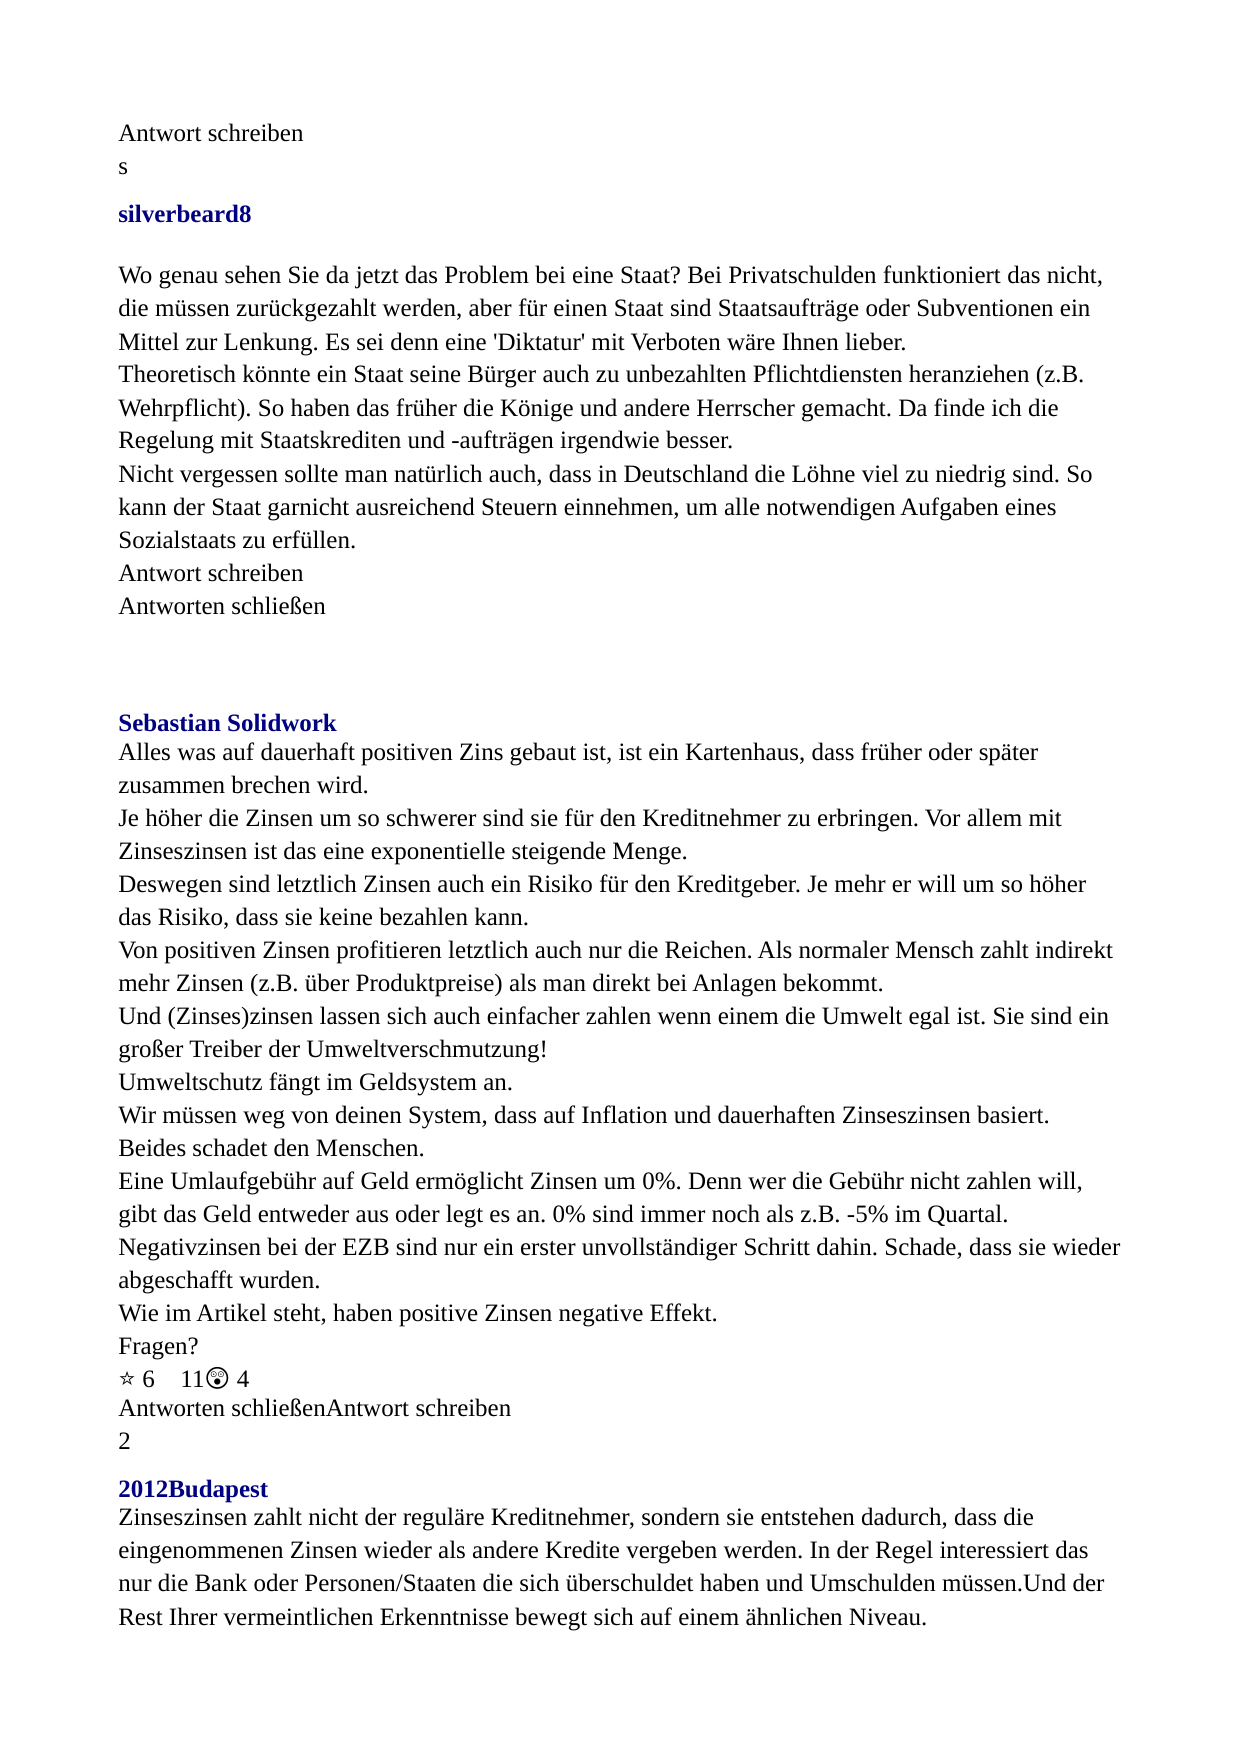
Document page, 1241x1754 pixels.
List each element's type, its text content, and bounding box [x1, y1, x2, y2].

text Alles was auf dauerhaft positiven Zins gebaut ist, ist ein Kartenhaus, dass früher oder später zusammen brechen wird. [118, 737, 1122, 799]
text Nicht vergessen sollte man natürlich auch, dass in Deutschland die Löhne viel zu niedrig sind. So kann der Staat garnicht ausreichend Steuern einnehmen, um alle notwendigen Aufgaben eines Sozialstaats zu erfüllen. [118, 459, 1122, 553]
text Je höher die Zinsen um so schwerer sind sie für den Kreditnehmer zu erbringen. Vor allem mit Zinseszinsen ist das eine exponentielle steigende Menge. [118, 803, 1122, 865]
text s [118, 151, 1122, 180]
text Antwort schreiben [118, 558, 1122, 586]
text Fragen? 🙂 [118, 1331, 1122, 1360]
text Wir müssen weg von deinen System, dass auf Inflation und dauerhaften Zinseszinsen basiert. Beides schadet den Menschen. [118, 1100, 1122, 1162]
text Eine Umlaufgebühr auf Geld ermöglicht Zinsen um 0%. Denn wer die Gebühr nicht zahlen will, gibt das Geld entweder aus oder legt es an. 0% sind immer noch als z.B. -5% im Quartal. [118, 1166, 1122, 1228]
text Umweltschutz fängt im Geldsystem an. [118, 1067, 1122, 1096]
text Zinseszinsen zahlt nicht der reguläre Kreditnehmer, sondern sie entstehen dadurch, dass die eingenommenen Zinsen wieder als andere Kredite vergeben werden. In der Regel interessiert das nur die Bank oder Personen/Staaten die sich überschuldet haben und Umschulden müssen.Und der Rest Ihrer vermeintlichen Erkenntnisse bewegt sich auf einem ähnlichen Niveau. [118, 1502, 1122, 1630]
subtitle 2012Budapest [118, 1474, 1122, 1502]
text Antwort schreiben [118, 118, 1122, 147]
text Von positiven Zinsen profitieren letztlich auch nur die Reichen. Als normaler Mensch zahlt indirekt mehr Zinsen (z.B. über Produktpreise) als man direkt bei Anlagen bekommt. [118, 935, 1122, 997]
text Wie im Artikel steht, haben positive Zinsen negative Effekt. [118, 1298, 1122, 1327]
text Deswegen sind letztlich Zinsen auch ein Risiko für den Kreditgeber. Je mehr er will um so höher das Risiko, dass sie keine bezahlen kann. [118, 869, 1122, 931]
text Und (Zinses)zinsen lassen sich auch einfacher zahlen wenn einem die Umwelt egal ist. Sie sind ein großer Treiber der Umweltverschmutzung! [118, 1001, 1122, 1063]
text Antworten schließenAntwort schreiben [118, 1393, 1122, 1422]
subtitle silverbeard8 [118, 199, 1122, 227]
text ⭐️ 6🤨 11😲 4 [118, 1364, 1122, 1393]
text Antworten schließen [118, 591, 1122, 619]
text Negativzinsen bei der EZB sind nur ein erster unvollständiger Schritt dahin. Schade, dass sie wieder abgeschafft wurden. [118, 1232, 1122, 1294]
text Wo genau sehen Sie da jetzt das Problem bei eine Staat? Bei Privatschulden funktioniert das nicht, die müssen zurückgezahlt werden, aber für einen Staat sind Staatsaufträge oder Subventionen ein Mittel zur Lenkung. Es sei denn eine 'Diktatur' mit Verboten wäre Ihnen lieber. [118, 261, 1122, 355]
subtitle Sebastian Solidwork [118, 708, 1122, 737]
text 2 [118, 1426, 1122, 1455]
text Theoretisch könnte ein Staat seine Bürger auch zu unbezahlten Pflichtdiensten heranziehen (z.B. Wehrpflicht). So haben das früher die Könige und andere Herrscher gemacht. Da finde ich die Regelung mit Staatskrediten und -aufträgen irgendwie besser. [118, 359, 1122, 454]
